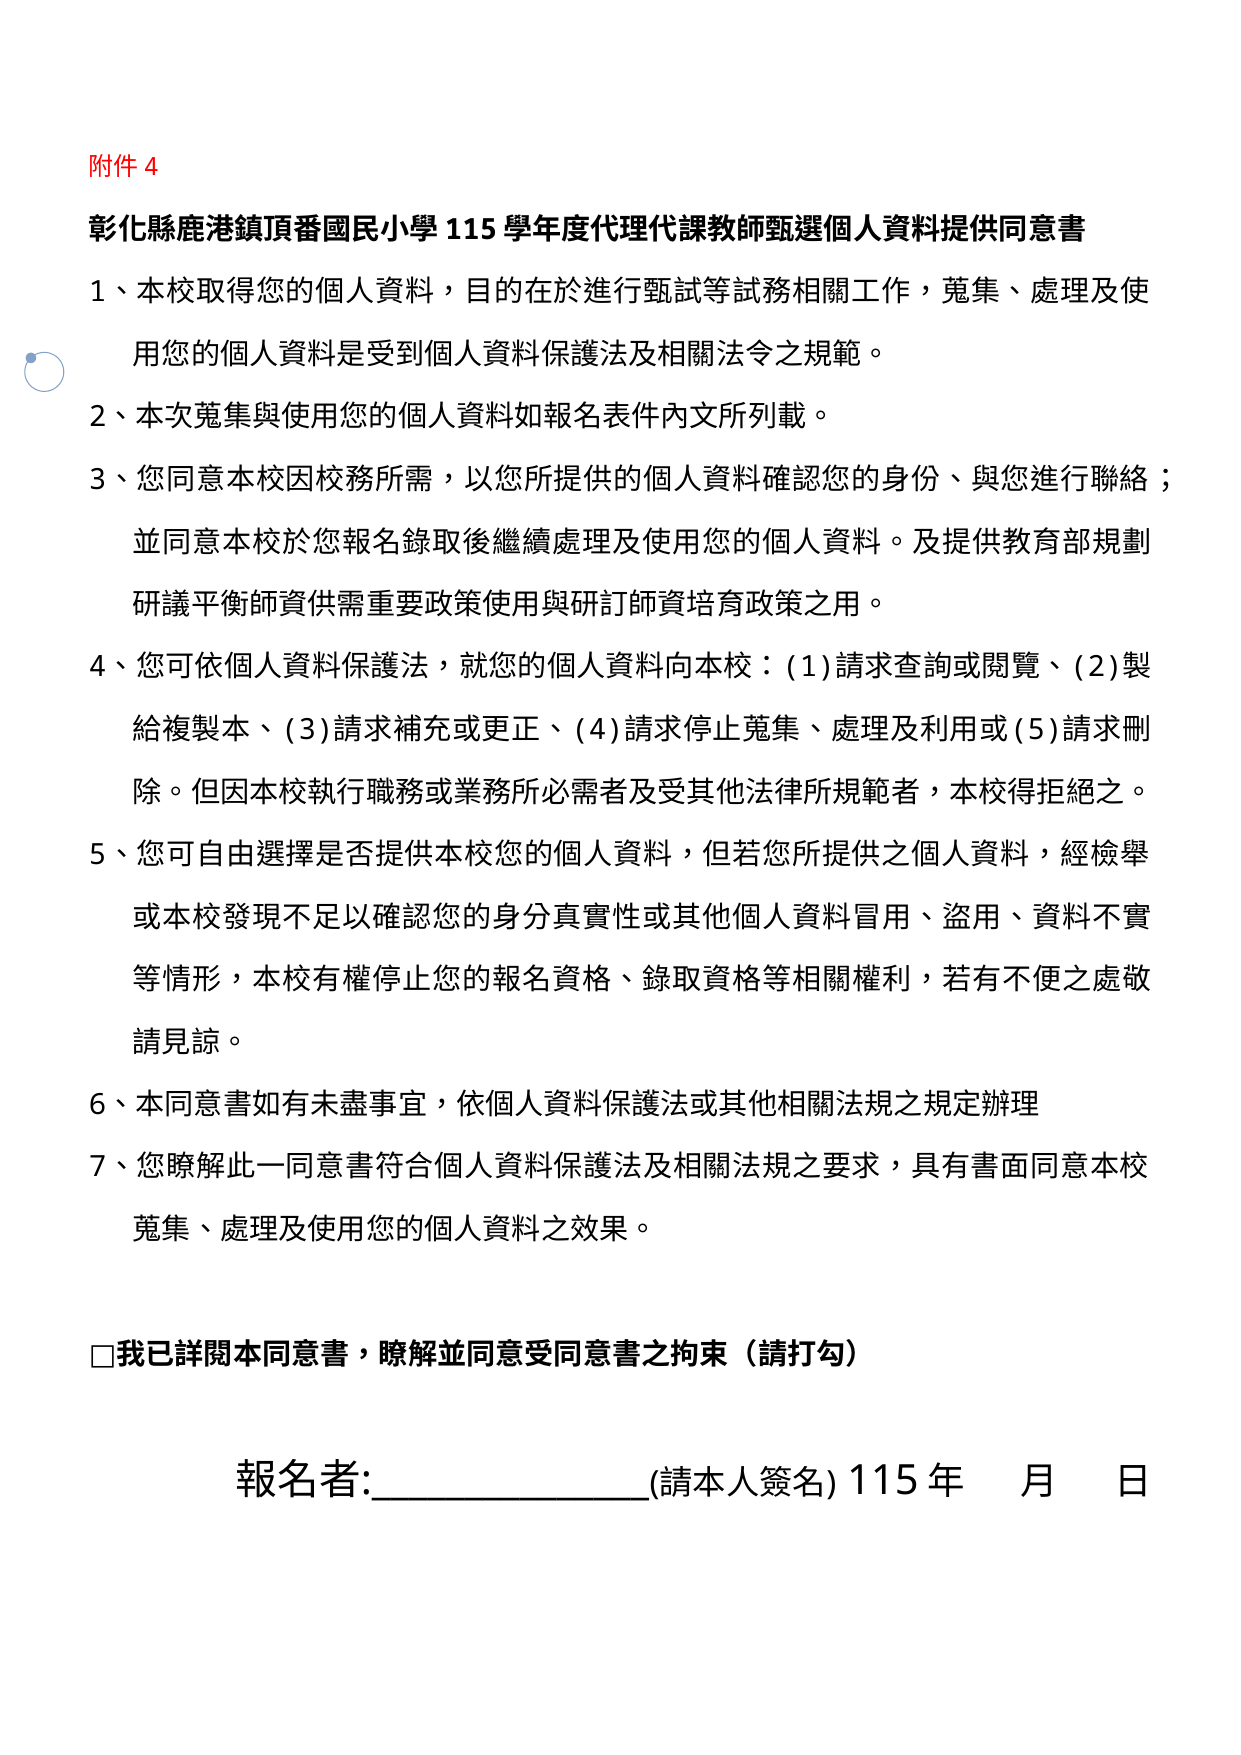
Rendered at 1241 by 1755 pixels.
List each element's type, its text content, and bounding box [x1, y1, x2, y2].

text 報名者:_______________(請本人簽名) 115年 月 日 [89, 1435, 1152, 1498]
text □我已詳閱本同意書，瞭解並同意受同意書之拘束（請打勾） [89, 1310, 1152, 1373]
text 附件4 [89, 123, 1152, 185]
text 3、您同意本校因校務所需，以您所提供的個人資料確認您的身份、與您進行聯絡；並同意本校於您報名錄取後繼續處理及使用您的個人資料。及提供教育部規劃研議平衡師資供需重要政策使用與研訂師資培育政策之用。 [89, 435, 1152, 623]
text 2、本次蒐集與使用您的個人資料如報名表件內文所列載。 [89, 373, 1152, 435]
text 彰化縣鹿港鎮頂番國民小學115學年度代理代課教師甄選個人資料提供同意書 [89, 185, 1152, 248]
text 5、您可自由選擇是否提供本校您的個人資料，但若您所提供之個人資料，經檢舉或本校發現不足以確認您的身分真實性或其他個人資料冒用、盜用、資料不實等情形，本校有權停止您的報名資格、錄取資格等相關權利，若有不便之處敬請見諒。 [89, 810, 1152, 1060]
text 4、您可依個人資料保護法，就您的個人資料向本校：(1)請求查詢或閱覽、(2)製給複製本、(3)請求補充或更正、(4)請求停止蒐集、處理及利用或(5)請求刪除。但因本校執行職務或業務所必需者及受其他法律所規範者，本校得拒絕之。 [89, 623, 1152, 810]
text 6、本同意書如有未盡事宜，依個人資料保護法或其他相關法規之規定辦理 [89, 1060, 1152, 1123]
text 1、本校取得您的個人資料，目的在於進行甄試等試務相關工作，蒐集、處理及使用您的個人資料是受到個人資料保護法及相關法令之規範。 [89, 248, 1152, 373]
text 7、您瞭解此一同意書符合個人資料保護法及相關法規之要求，具有書面同意本校蒐集、處理及使用您的個人資料之效果。 [89, 1123, 1152, 1248]
